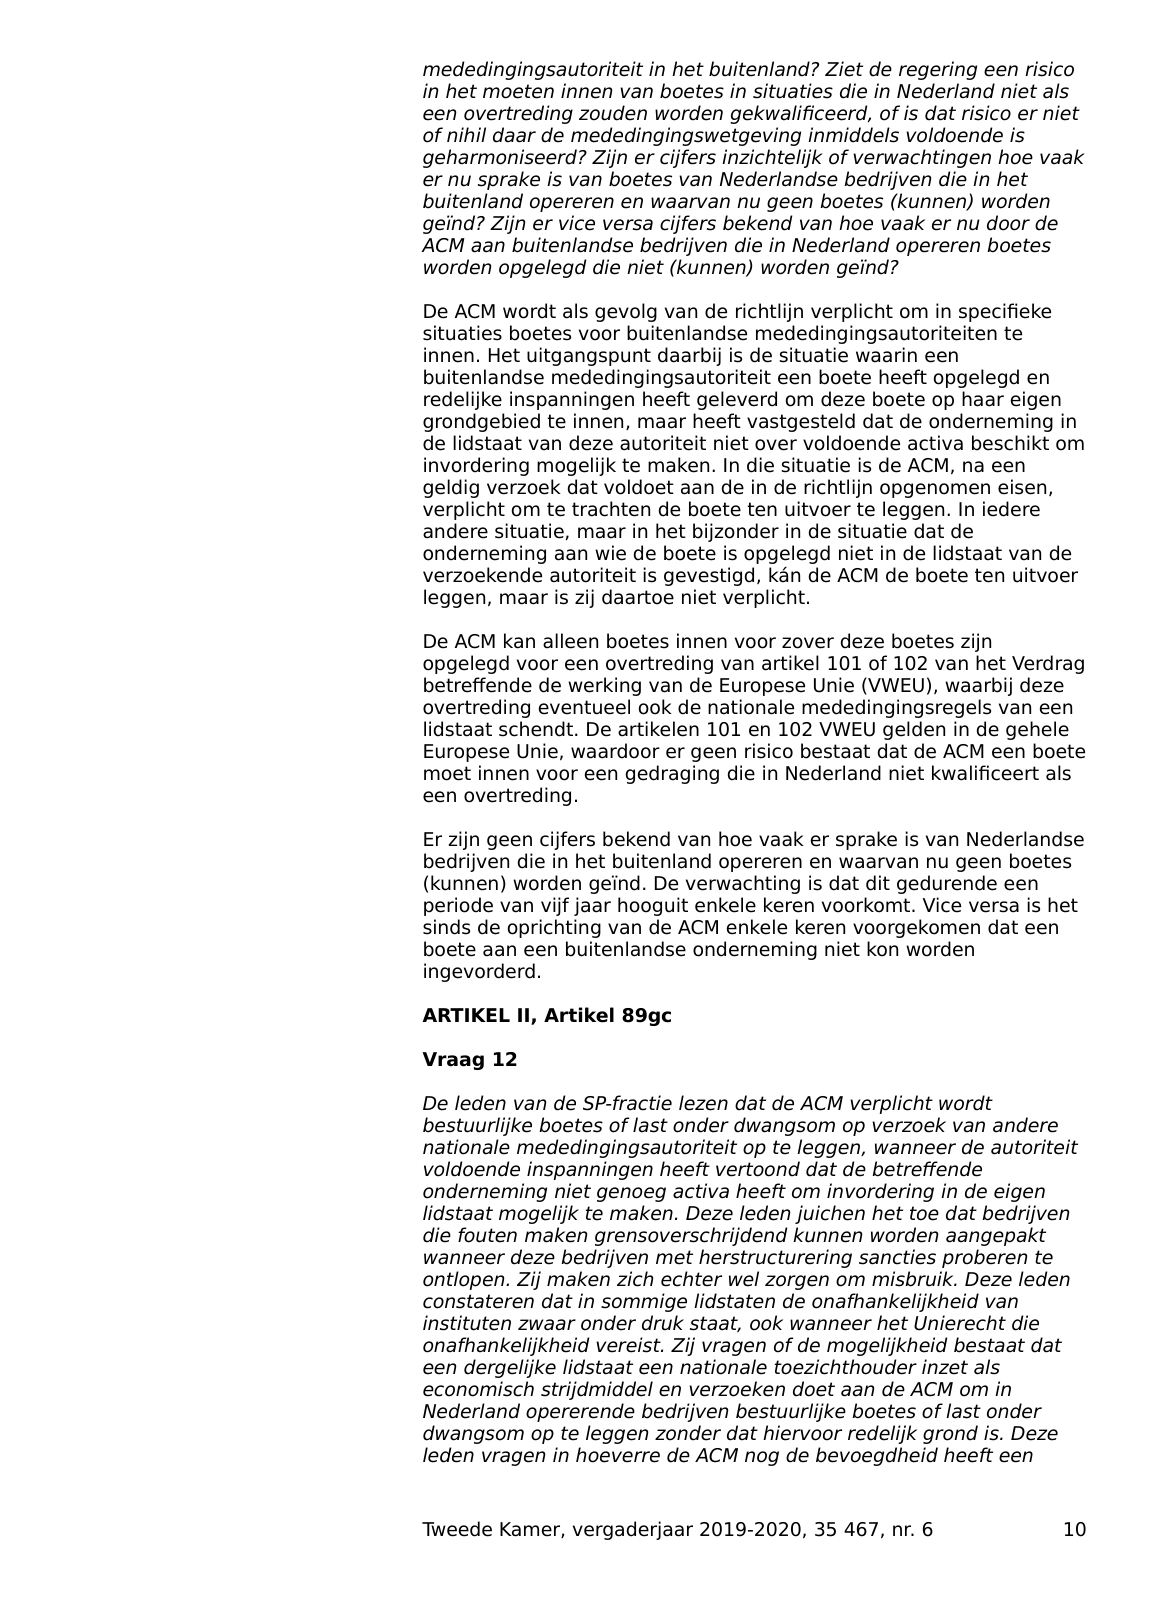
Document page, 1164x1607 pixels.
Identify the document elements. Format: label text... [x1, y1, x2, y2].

subtitle Vraag 12 [422, 1049, 1087, 1071]
text De ACM kan alleen boetes innen voor zover deze boetes zijn opgelegd voor een overtreding van artikel 101 of 102 van het Verdrag betreffende de werking van de Europese Unie (VWEU), waarbij deze overtreding eventueel ook de nationale mededingingsregels van een lidstaat schendt. De artikelen 101 en 102 VWEU gelden in de gehele Europese Unie, waardoor er geen risico bestaat dat de ACM een boete moet innen voor een gedraging die in Nederland niet kwalificeert als een overtreding. [422, 631, 1087, 807]
text De ACM wordt als gevolg van de richtlijn verplicht om in specifieke situaties boetes voor buitenlandse mededingingsautoriteiten te innen. Het uitgangspunt daarbij is de situatie waarin een buitenlandse mededingingsautoriteit een boete heeft opgelegd en redelijke inspanningen heeft geleverd om deze boete op haar eigen grondgebied te innen, maar heeft vastgesteld dat de onderneming in de lidstaat van deze autoriteit niet over voldoende activa beschikt om invordering mogelijk te maken. In die situatie is de ACM, na een geldig verzoek dat voldoet aan de in de richtlijn opgenomen eisen, verplicht om te trachten de boete ten uitvoer te leggen. In iedere andere situatie, maar in het bijzonder in de situatie dat de onderneming aan wie de boete is opgelegd niet in de lidstaat van de verzoekende autoriteit is gevestigd, kán de ACM de boete ten uitvoer leggen, maar is zij daartoe niet verplicht. [422, 301, 1087, 609]
text mededingingsautoriteit in het buitenland? Ziet de regering een risico in het moeten innen van boetes in situaties die in Nederland niet als een overtreding zouden worden gekwalificeerd, of is dat risico er niet of nihil daar de mededingingswetgeving inmiddels voldoende is geharmoniseerd? Zijn er cijfers inzichtelijk of verwachtingen hoe vaak er nu sprake is van boetes van Nederlandse bedrijven die in het buitenland opereren en waarvan nu geen boetes (kunnen) worden geïnd? Zijn er vice versa cijfers bekend van hoe vaak er nu door de ACM aan buitenlandse bedrijven die in Nederland opereren boetes worden opgelegd die niet (kunnen) worden geïnd? [422, 59, 1087, 279]
subtitle ARTIKEL II, Artikel 89gc [422, 1005, 1087, 1027]
text Er zijn geen cijfers bekend van hoe vaak er sprake is van Nederlandse bedrijven die in het buitenland opereren en waarvan nu geen boetes (kunnen) worden geïnd. De verwachting is dat dit gedurende een periode van vijf jaar hooguit enkele keren voorkomt. Vice versa is het sinds de oprichting van de ACM enkele keren voorgekomen dat een boete aan een buitenlandse onderneming niet kon worden ingevorderd. [422, 829, 1087, 983]
text De leden van de SP-fractie lezen dat de ACM verplicht wordt bestuurlijke boetes of last onder dwangsom op verzoek van andere nationale mededingingsautoriteit op te leggen, wanneer de autoriteit voldoende inspanningen heeft vertoond dat de betreffende onderneming niet genoeg activa heeft om invordering in de eigen lidstaat mogelijk te maken. Deze leden juichen het toe dat bedrijven die fouten maken grensoverschrijdend kunnen worden aangepakt wanneer deze bedrijven met herstructurering sancties proberen te ontlopen. Zij maken zich echter wel zorgen om misbruik. Deze leden constateren dat in sommige lidstaten de onafhankelijkheid van instituten zwaar onder druk staat, ook wanneer het Unierecht die onafhankelijkheid vereist. Zij vragen of de mogelijkheid bestaat dat een dergelijke lidstaat een nationale toezichthouder inzet als economisch strijdmiddel en verzoeken doet aan de ACM om in Nederland opererende bedrijven bestuurlijke boetes of last onder dwangsom op te leggen zonder dat hiervoor redelijk grond is. Deze leden vragen in hoeverre de ACM nog de bevoegdheid heeft een [422, 1093, 1087, 1467]
